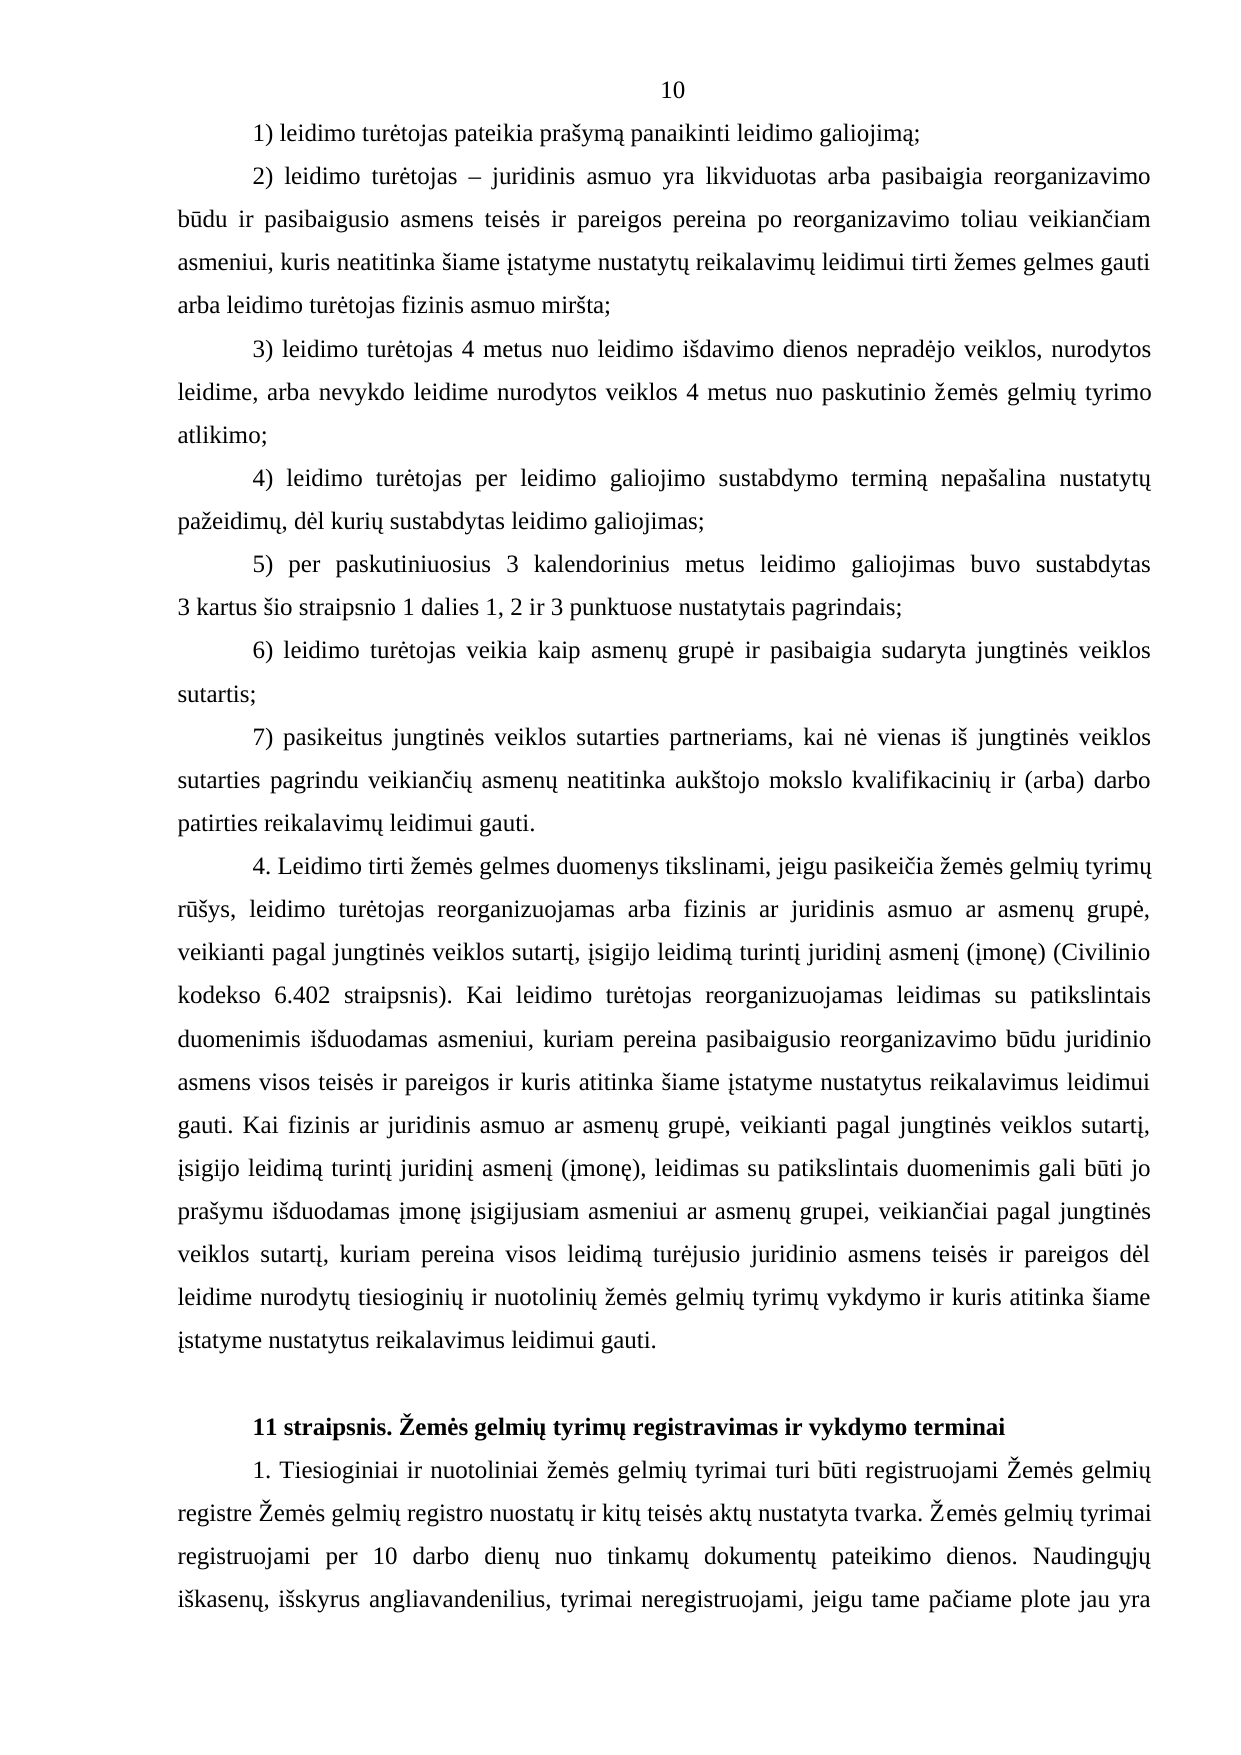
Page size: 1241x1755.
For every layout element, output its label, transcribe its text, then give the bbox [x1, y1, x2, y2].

text 11 straipsnis. Žemės gelmių tyrimų registravimas ir vykdymo terminai [177, 1412, 1152, 1441]
text 5) per paskutiniuosius 3 kalendorinius metus leidimo galiojimas buvo sustabdytas 3 kartus šio straipsnio 1 dalies 1, 2 ir 3 punktuose nustatytais pagrindais; [177, 549, 1152, 621]
text 3) leidimo turėtojas 4 metus nuo leidimo išdavimo dienos nepradėjo veiklos, nurodytos leidime, arba nevykdo leidime nurodytos veiklos 4 metus nuo paskutinio žemės gelmių tyrimo atlikimo; [177, 334, 1152, 449]
text 4) leidimo turėtojas per leidimo galiojimo sustabdymo terminą nepašalina nustatytų pažeidimų, dėl kurių sustabdytas leidimo galiojimas; [177, 463, 1152, 535]
text 1) leidimo turėtojas pateikia prašymą panaikinti leidimo galiojimą; [177, 118, 1152, 147]
text 6) leidimo turėtojas veikia kaip asmenų grupė ir pasibaigia sudaryta jungtinės veiklos sutartis; [177, 636, 1152, 707]
text 7) pasikeitus jungtinės veiklos sutarties partneriams, kai nė vienas iš jungtinės veiklos sutarties pagrindu veikiančių asmenų neatitinka aukštojo mokslo kvalifikacinių ir (arba) darbo patirties reikalavimų leidimui gauti. [177, 722, 1152, 837]
text 4. Leidimo tirti žemės gelmes duomenys tikslinami, jeigu pasikeičia žemės gelmių tyrimų rūšys, leidimo turėtojas reorganizuojamas arba fizinis ar juridinis asmuo ar asmenų grupė, veikianti pagal jungtinės veiklos sutartį, įsigijo leidimą turintį juridinį asmenį (įmonę) (Civilinio kodekso 6.402 straipsnis). Kai leidimo turėtojas reorganizuojamas leidimas su patikslintais duomenimis išduodamas asmeniui, kuriam pereina pasibaigusio reorganizavimo būdu juridinio asmens visos teisės ir pareigos ir kuris atitinka šiame įstatyme nustatytus reikalavimus leidimui gauti. Kai fizinis ar juridinis asmuo ar asmenų grupė, veikianti pagal jungtinės veiklos sutartį, įsigijo leidimą turintį juridinį asmenį (įmonę), leidimas su patikslintais duomenimis gali būti jo prašymu išduodamas įmonę įsigijusiam asmeniui ar asmenų grupei, veikiančiai pagal jungtinės veiklos sutartį, kuriam pereina visos leidimą turėjusio juridinio asmens teisės ir pareigos dėl leidime nurodytų tiesioginių ir nuotolinių žemės gelmių tyrimų vykdymo ir kuris atitinka šiame įstatyme nustatytus reikalavimus leidimui gauti. [177, 851, 1152, 1354]
text 2) leidimo turėtojas – juridinis asmuo yra likviduotas arba pasibaigia reorganizavimo būdu ir pasibaigusio asmens teisės ir pareigos pereina po reorganizavimo toliau veikiančiam asmeniui, kuris neatitinka šiame įstatyme nustatytų reikalavimų leidimui tirti žemes gelmes gauti arba leidimo turėtojas fizinis asmuo miršta; [177, 161, 1152, 319]
text 1. Tiesioginiai ir nuotoliniai žemės gelmių tyrimai turi būti registruojami Žemės gelmių registre Žemės gelmių registro nuostatų ir kitų teisės aktų nustatyta tvarka. Žemės gelmių tyrimai registruojami per 10 darbo dienų nuo tinkamų dokumentų pateikimo dienos. Naudingųjų iškasenų, išskyrus angliavandenilius, tyrimai neregistruojami, jeigu tame pačiame plote jau yra [177, 1455, 1152, 1613]
